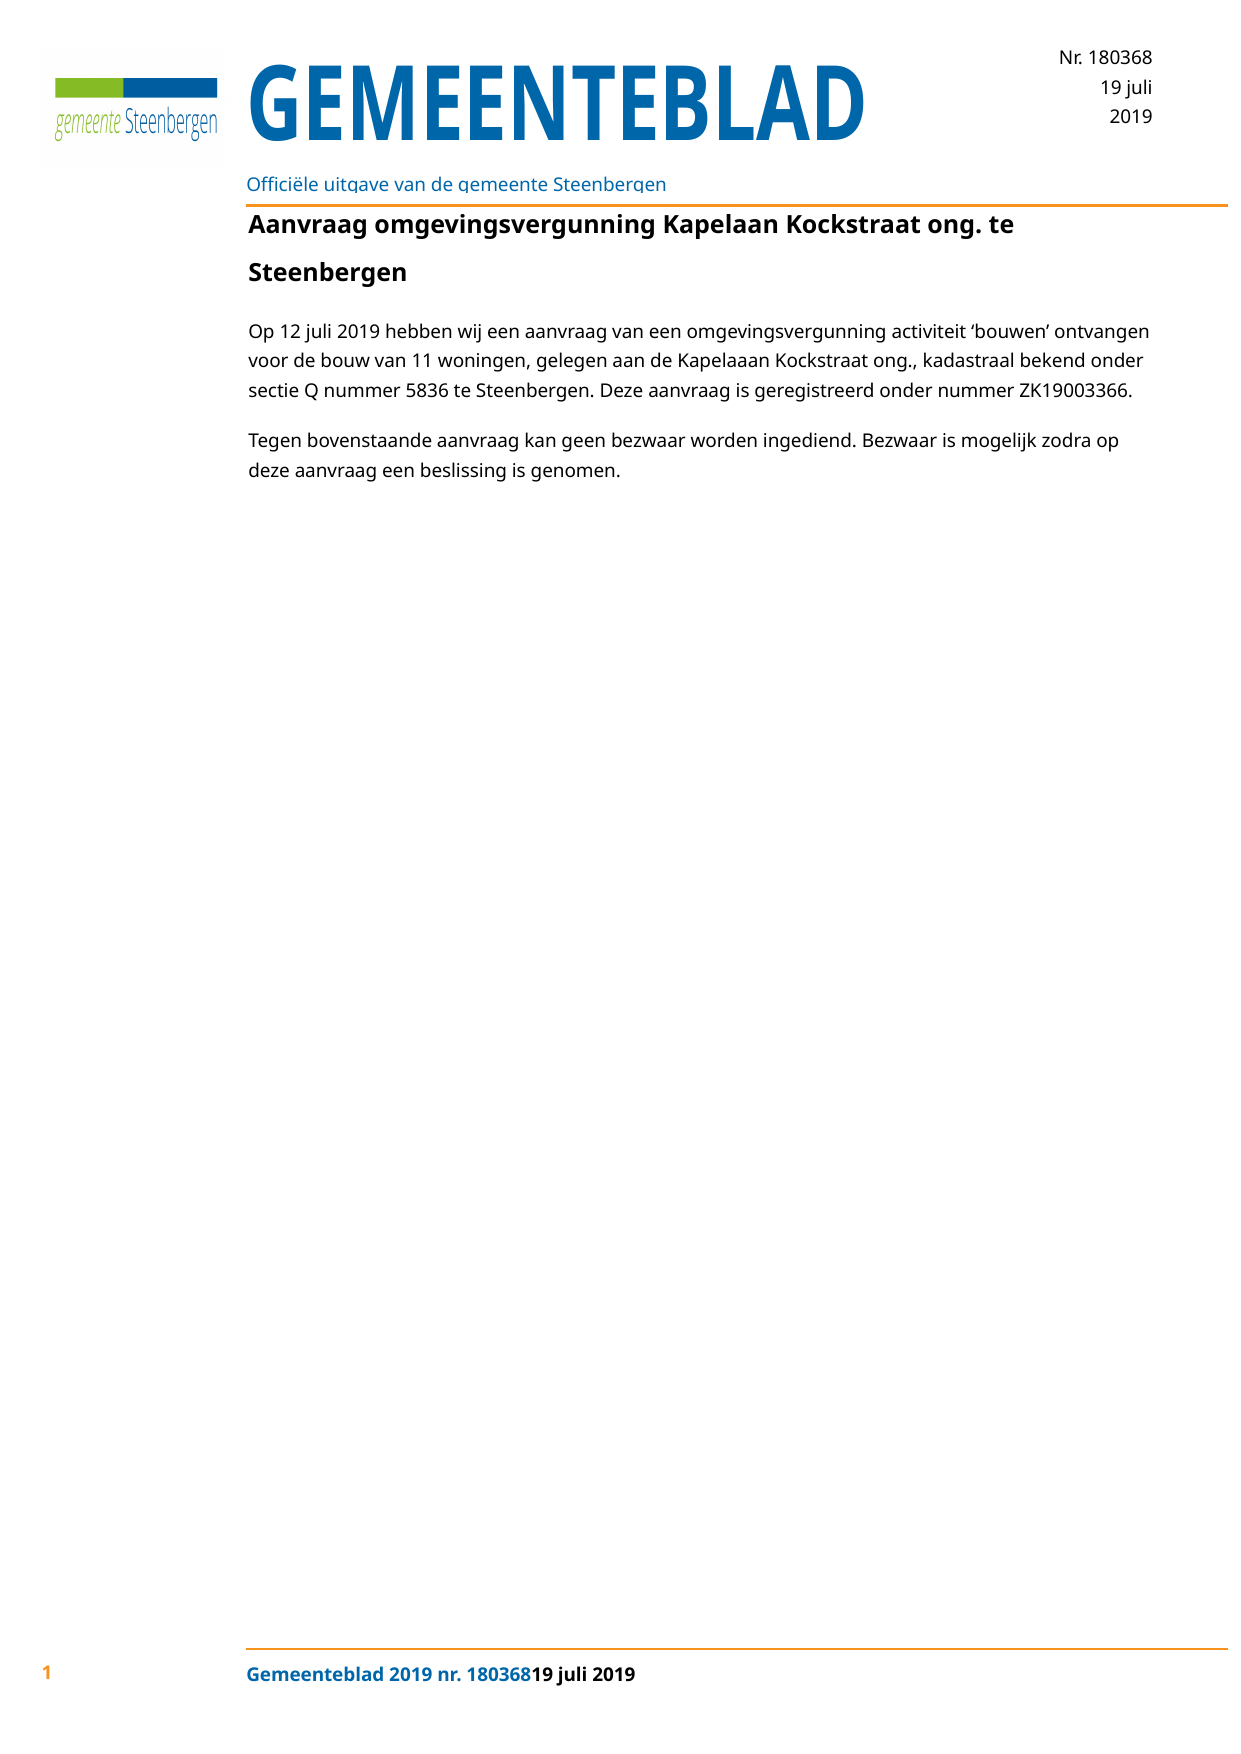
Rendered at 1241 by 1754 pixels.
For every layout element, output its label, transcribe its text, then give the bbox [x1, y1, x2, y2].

text Op 12 juli 2019 hebben wij een aanvraag van een omgevingsvergunning activiteit ‘bouwen’ ontvangen voor de bouw van 11 woningen, gelegen aan de Kapelaaan Kockstraat ong., kadastraal bekend onder sectie Q nummer 5836 te Steenbergen. Deze aanvraag is geregistreerd onder nummer ZK19003366. [248, 318, 1152, 403]
picture [41, 47, 231, 172]
text Aanvraag omgevingsvergunning Kapelaan Kockstraat ong. te Steenbergen [248, 207, 1152, 288]
text Tegen bovenstaande aanvraag kan geen bezwaar worden ingediend. Bezwaar is mogelijk zodra op deze aanvraag een beslissing is genomen. [248, 427, 1152, 483]
